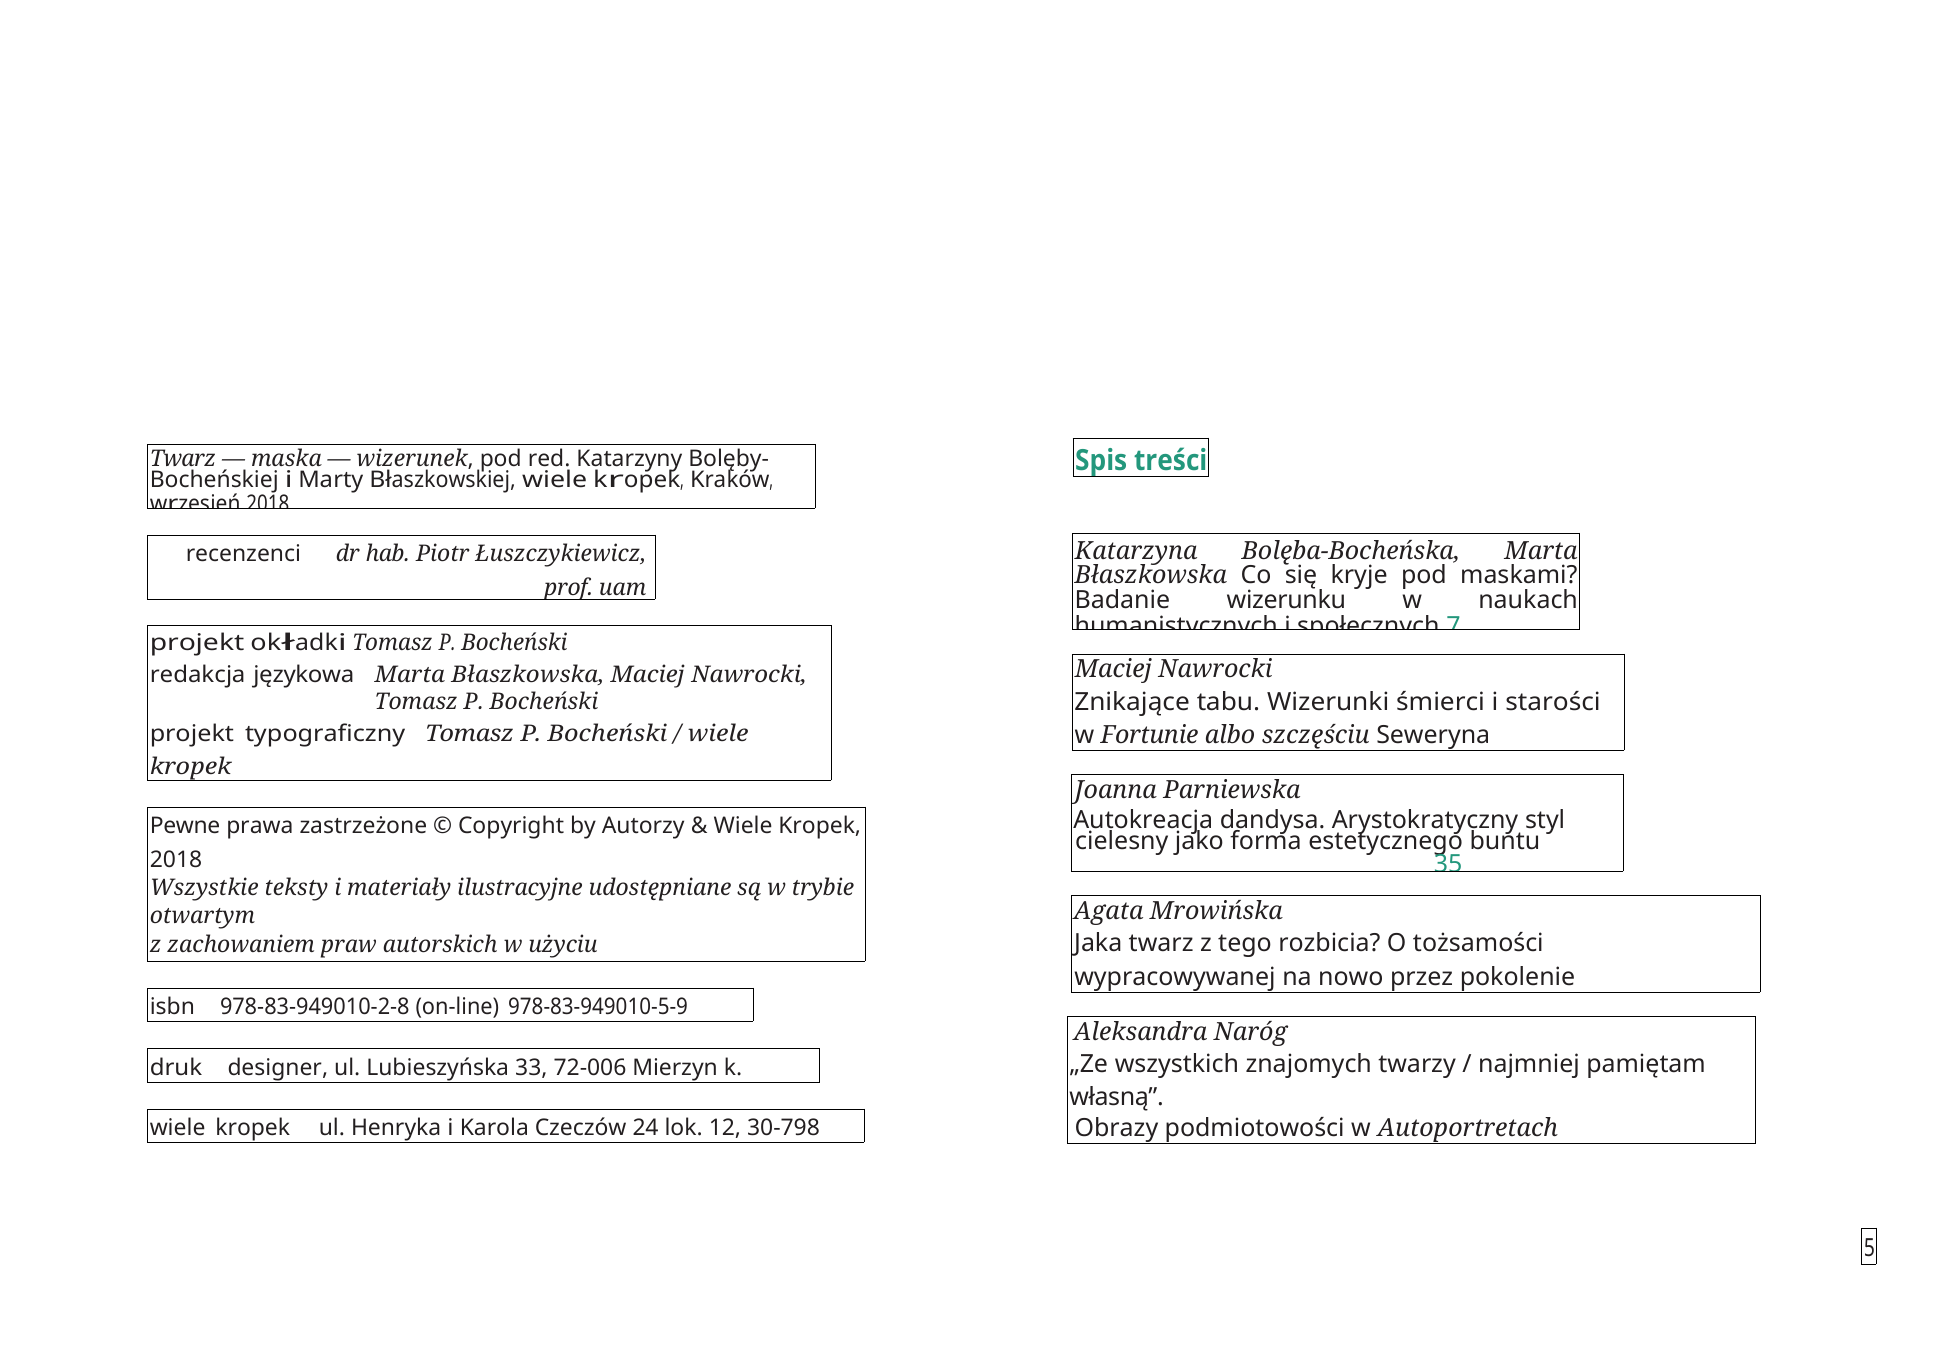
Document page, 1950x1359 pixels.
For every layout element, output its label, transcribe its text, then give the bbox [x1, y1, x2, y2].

text „Ze wszystkich znajomych twarzy / najmniej pamiętam własną”. [1069, 1046, 1755, 1112]
text Joanna Parniewska [1074, 775, 1623, 804]
text Maciej Nawrocki [1074, 655, 1624, 684]
text isbn 978-83-949010-2-8 (on-line) 978-83-949010-5-9 (druk) [149, 989, 753, 1021]
text Twarz — maska — wizerunek, pod red. Katarzyny Bolęby-Bocheńskiej i Marty Błaszkowskiej, wiele kropek, Kraków, wrzesień 2018. [149, 447, 814, 508]
text Obrazy podmiotowości w Autoportretach [1074, 1112, 1755, 1143]
text Znikające tabu. Wizerunki śmierci i starości [1074, 684, 1624, 717]
text Wszystkie teksty i materiały ilustracyjne udostępniane są w trybie otwartym [149, 874, 864, 928]
text Autokreacja dandysa. Arystokratyczny styl cielesny jako forma estetycznego buntu 35 [1073, 810, 1621, 871]
text Tomasz P. Bocheński [374, 689, 831, 715]
text Aleksandra Naróg [1074, 1017, 1755, 1046]
text wypracowywanej na nowo przez pokolenie afrooptymistów 53 [1074, 958, 1760, 992]
text Pewne prawa zastrzeżone © Copyright by Autorzy & Wiele Kropek, 2018 [149, 808, 864, 874]
text z zachowaniem praw autorskich w użyciu niekomercyjnym Creative Commons BY-NC-4.0 https://creativecommons.org/licenses/by-nc/4.0/deed.pl [149, 930, 696, 961]
text recenzenci dr hab. Piotr Łuszczykiewicz, prof. uam [148, 536, 646, 598]
text wiele kropek ul. Henryka i Karola Czeczów 24 lok. 12, 30-798 Kraków [149, 1110, 864, 1142]
text w Fortunie albo szczęściu Seweryna Bączalskiego 15 [1074, 717, 1624, 750]
text druk designer, ul. Lubieszyńska 33, 72-006 Mierzyn k. Szczecina [149, 1049, 819, 1082]
text Jaka twarz z tego rozbicia? O tożsamości [1074, 925, 1760, 958]
text Agata Mrowińska [1074, 896, 1760, 925]
text 5 [1863, 1229, 1876, 1264]
text projekt typograficzny Tomasz P. Bocheński / wiele kropek [149, 715, 831, 780]
text Katarzyna Bolęba-Bocheńska, Marta Błaszkowska Co się kryje pod maskami? Badanie wizerunku w naukach humanistycznych i społecznych 7 [1074, 539, 1578, 629]
text Spis treści [1075, 439, 1208, 476]
text projekt okładki Tomasz P. Bocheński [149, 626, 831, 657]
text redakcja językowa Marta Błaszkowska, Maciej Nawrocki, [149, 657, 831, 689]
